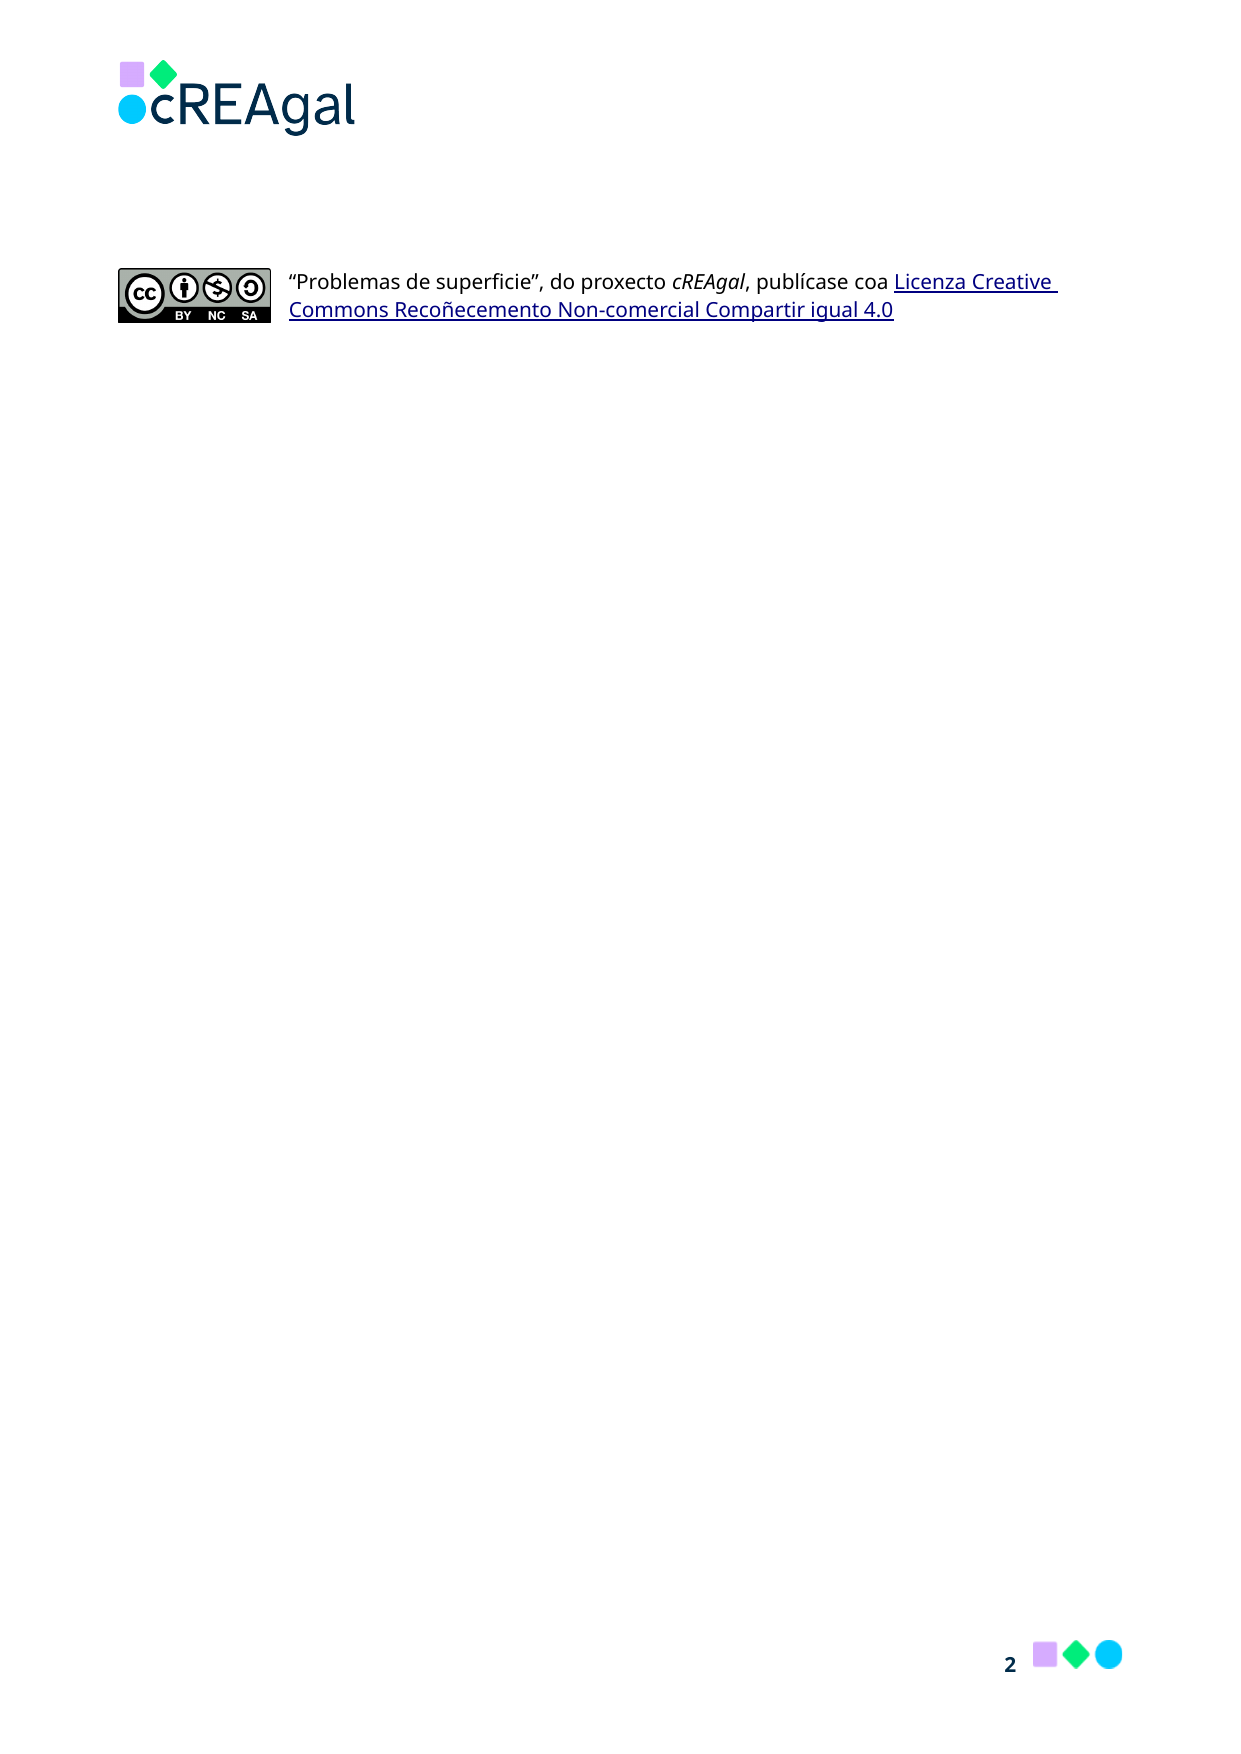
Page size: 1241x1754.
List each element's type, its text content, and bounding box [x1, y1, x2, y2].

picture [1033, 1640, 1106, 1669]
text “Problemas de superficie”, do proxecto cREAgal, publícase coa Licenza Creative Commons Recoñecemento Non-comercial Compartir igual 4.0 [118, 267, 1122, 324]
picture [118, 60, 355, 136]
picture [118, 268, 271, 323]
picture [1112, 1657, 1123, 1669]
picture [1113, 1640, 1123, 1651]
